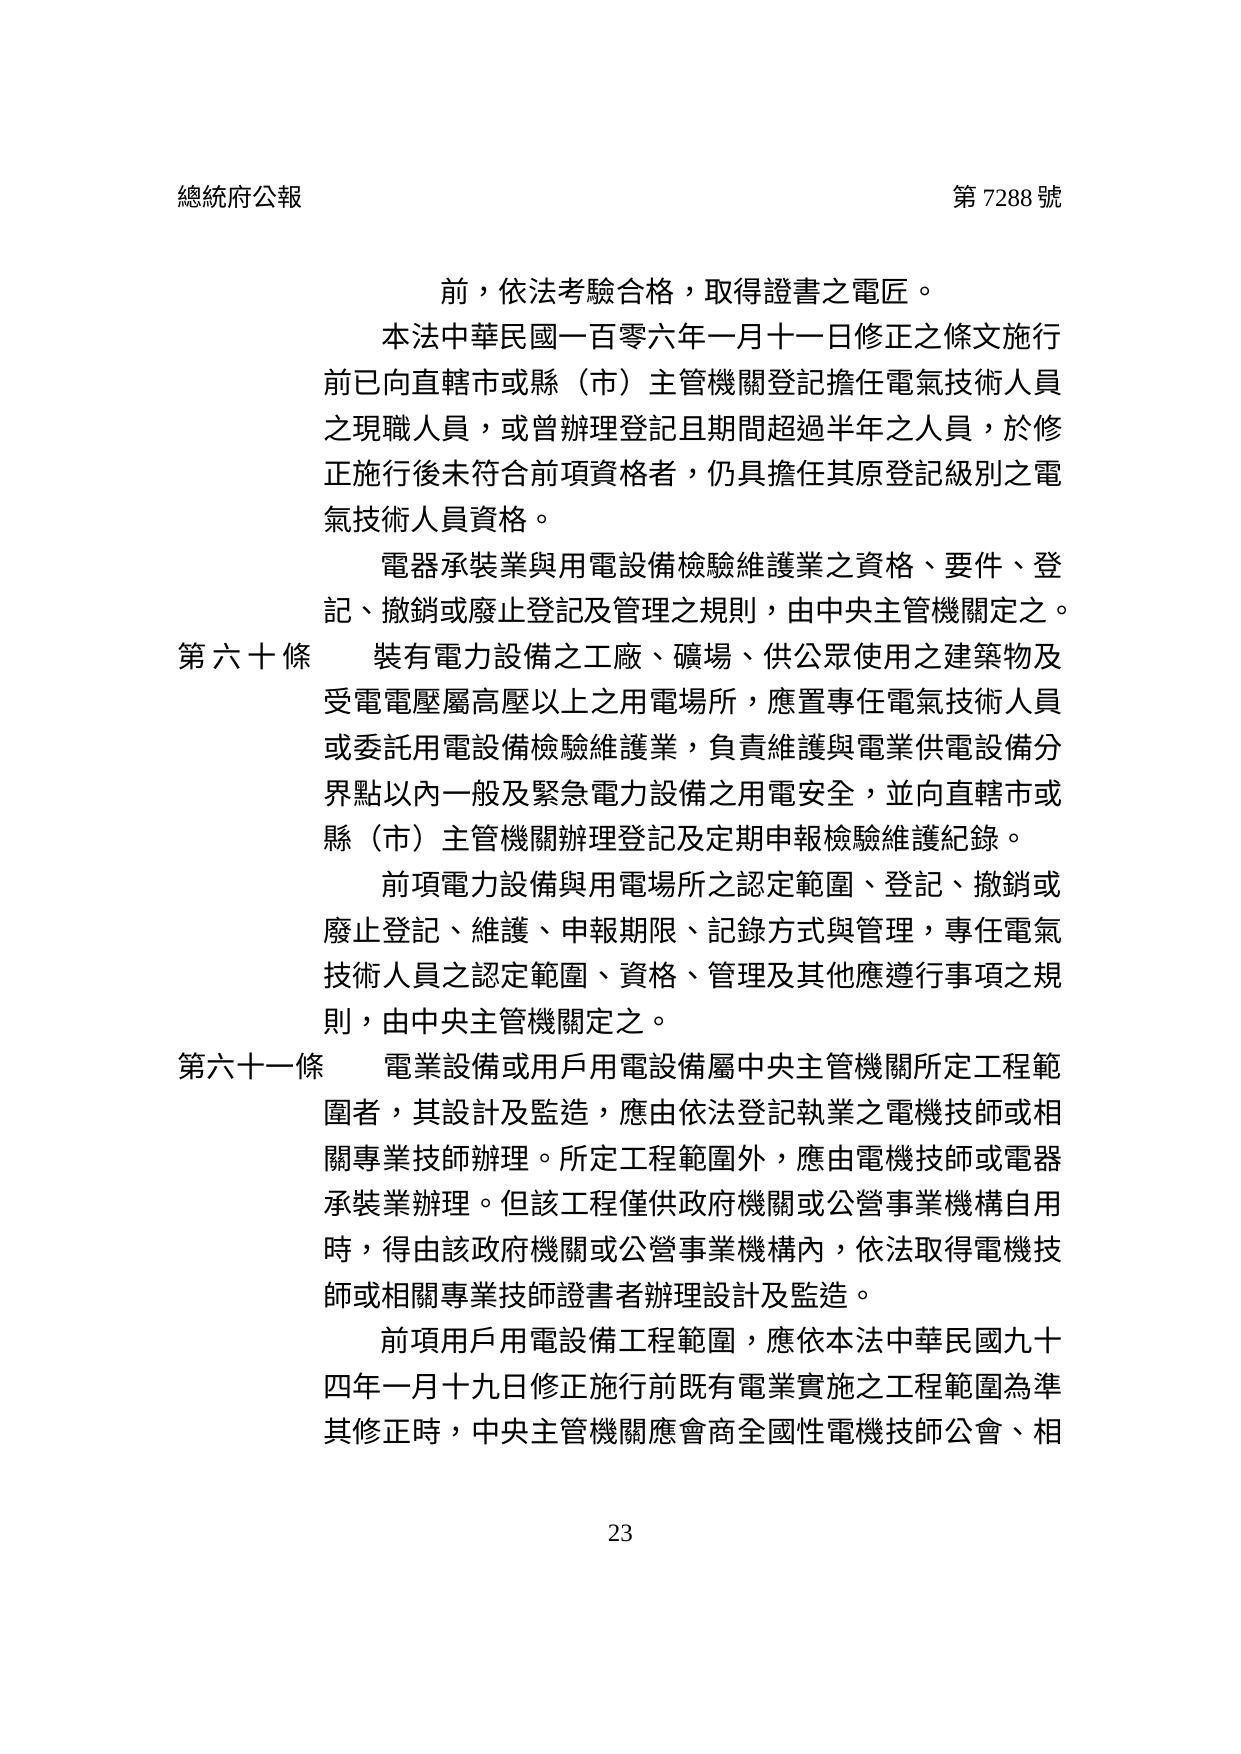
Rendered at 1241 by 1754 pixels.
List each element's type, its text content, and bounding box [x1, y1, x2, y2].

text 電器承裝業與用電設備檢驗維護業之資格、要件、登記、撤銷或廢止登記及管理之規則，由中央主管機關定之。 [323, 539, 1063, 631]
text 本法中華民國一百零六年一月十一日修正之條文施行前已向直轄市或縣（市）主管機關登記擔任電氣技術人員之現職人員，或曾辦理登記且期間超過半年之人員，於修正施行後未符合前項資格者，仍具擔任其原登記級別之電氣技術人員資格。 [323, 311, 1063, 539]
text 第六十一條 電業設備或用戶用電設備屬中央主管機關所定工程範圍者，其設計及監造，應由依法登記執業之電機技師或相關專業技師辦理。所定工程範圍外，應由電機技師或電器承裝業辦理。但該工程僅供政府機關或公營事業機構自用時，得由該政府機關或公營事業機構內，依法取得電機技師或相關專業技師證書者辦理設計及監造。 [177, 1041, 1063, 1315]
text 第六十條 裝有電力設備之工廠、礦場、供公眾使用之建築物及受電電壓屬高壓以上之用電場所，應置專任電氣技術人員或委託用電設備檢驗維護業，負責維護與電業供電設備分界點以內一般及緊急電力設備之用電安全，並向直轄市或縣（市）主管機關辦理登記及定期申報檢驗維護紀錄。 [177, 631, 1063, 859]
text 前項電力設備與用電場所之認定範圍、登記、撤銷或廢止登記、維護、申報期限、記錄方式與管理，專任電氣技術人員之認定範圍、資格、管理及其他應遵行事項之規則，由中央主管機關定之。 [323, 859, 1063, 1041]
text 前，依法考驗合格，取得證書之電匠。 [381, 266, 1063, 311]
text 前項用戶用電設備工程範圍，應依本法中華民國九十四年一月十九日修正施行前既有電業實施之工程範圍為準；其修正時，中央主管機關應會商全國性電機技師公會、相關電氣工程工業同業公會及其他相關公會定之。 [323, 1315, 1063, 1452]
